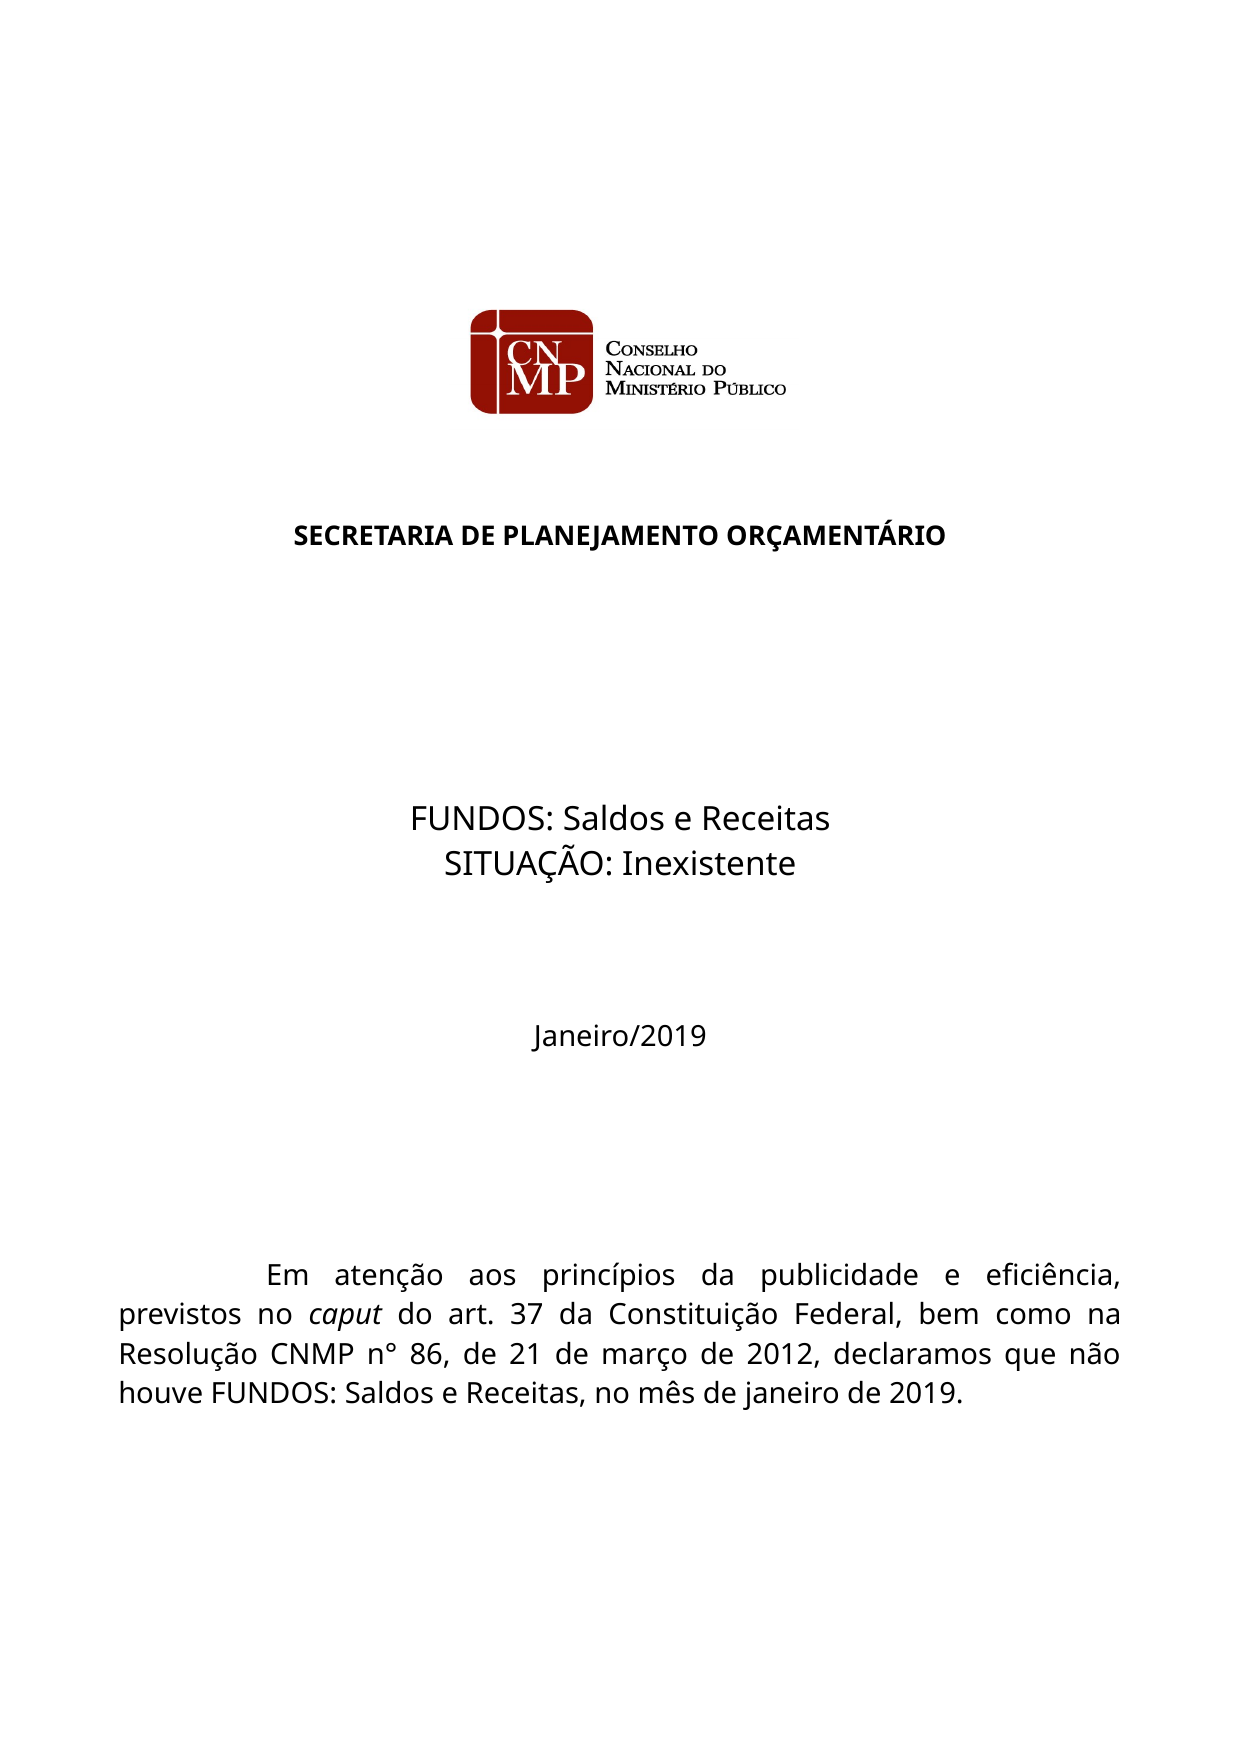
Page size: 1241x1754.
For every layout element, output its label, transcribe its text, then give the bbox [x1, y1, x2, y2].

text Janeiro/2019 [118, 1016, 1122, 1055]
text SITUAÇÃO: Inexistente [118, 840, 1122, 885]
text FUNDOS: Saldos e Receitas [118, 794, 1122, 840]
text Em atenção aos princípios da publicidade e eficiência, previstos no caput do art. 37 da Constituição Federal, bem como na Resolução CNMP n° 86, de 21 de março de 2012, declaramos que não houve FUNDOS: Saldos e Receitas, no mês de janeiro de 2019. [118, 1254, 1122, 1412]
text SECRETARIA DE PLANEJAMENTO ORÇAMENTÁRIO [118, 516, 1122, 553]
